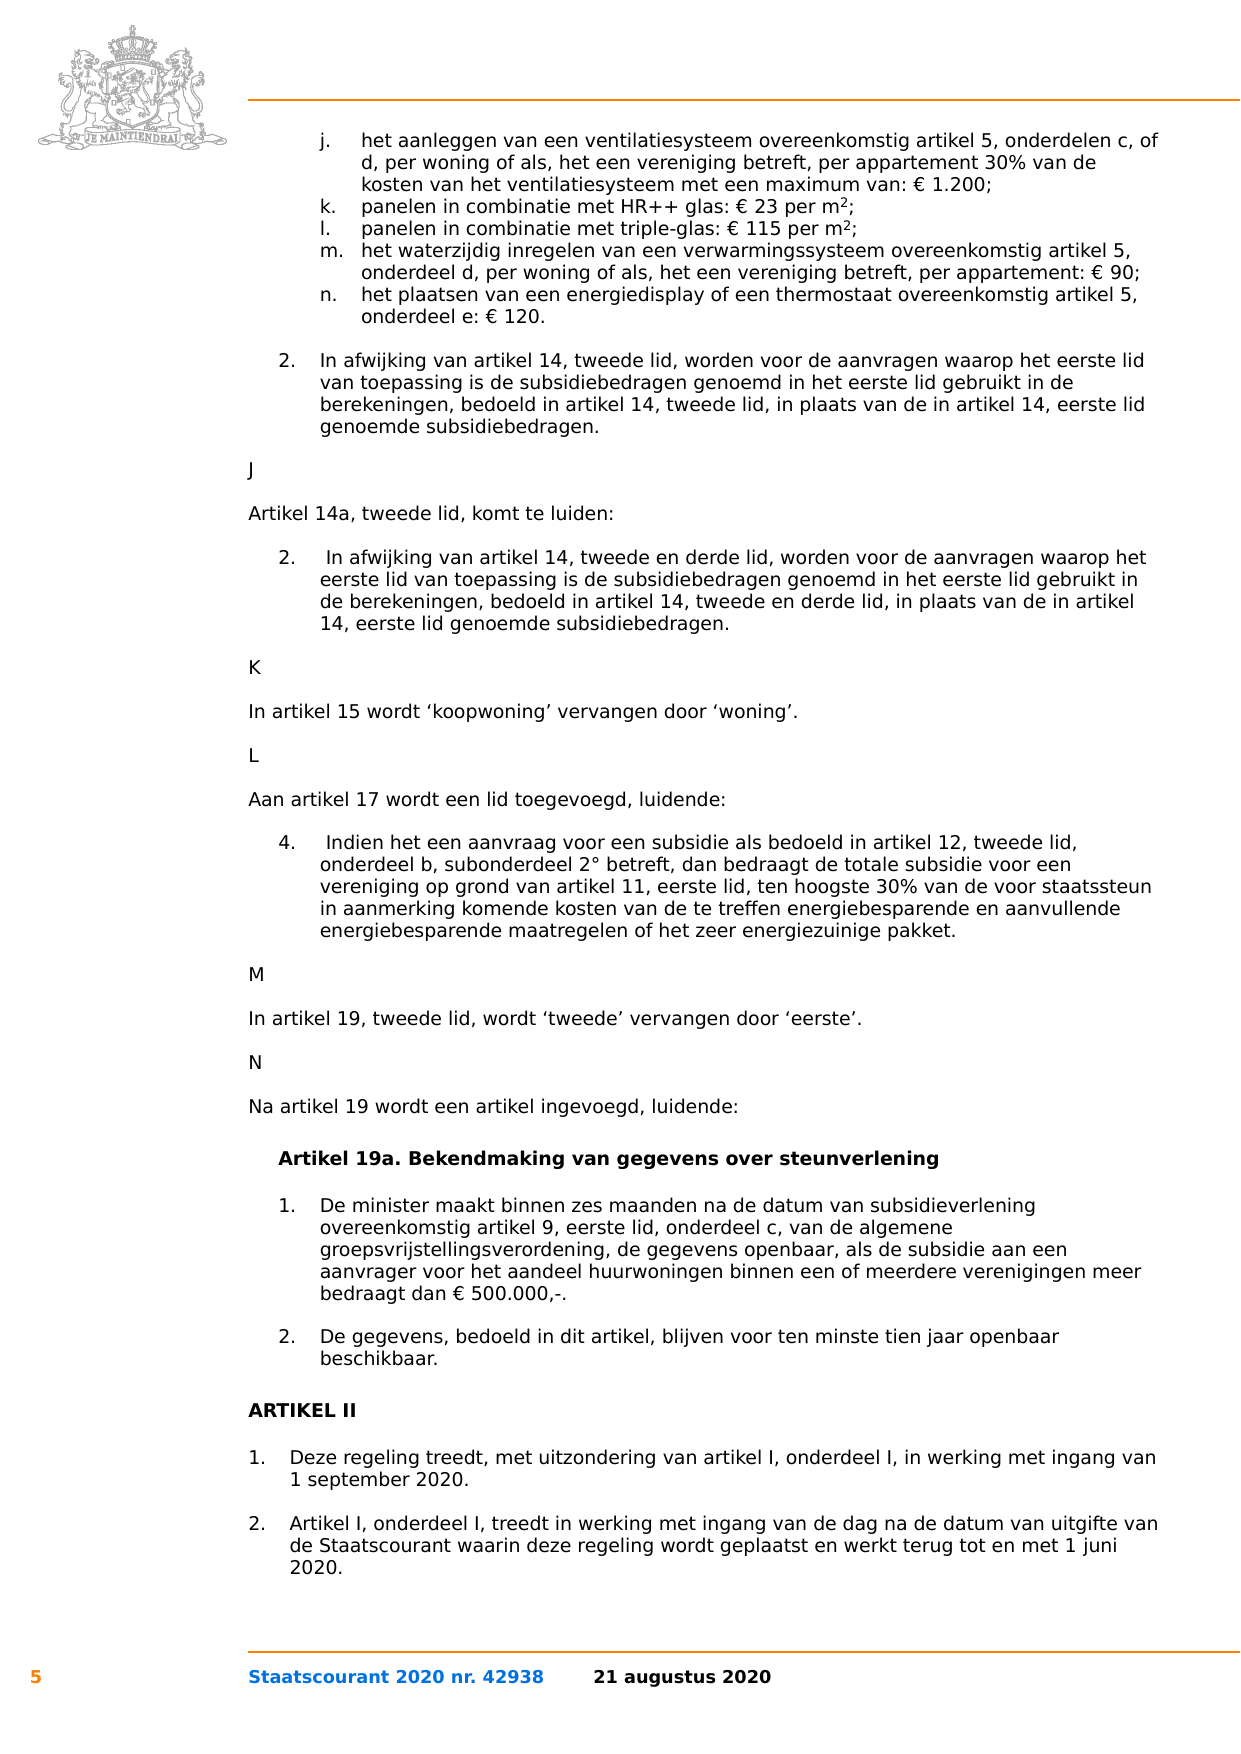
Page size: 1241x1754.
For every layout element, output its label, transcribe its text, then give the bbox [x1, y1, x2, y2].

text M [248, 964, 1163, 986]
text 2. De gegevens, bedoeld in dit artikel, blijven voor ten minste tien jaar openbaar beschikbaar. [278, 1326, 1163, 1370]
text In artikel 15 wordt ‘koopwoning’ vervangen door ‘woning’. [248, 701, 1163, 723]
text 2. In afwijking van artikel 14, tweede en derde lid, worden voor de aanvragen waarop het eerste lid van toepassing is de subsidiebedragen genoemd in het eerste lid gebruikt in de berekeningen, bedoeld in artikel 14, tweede en derde lid, in plaats van de in artikel 14, eerste lid genoemde subsidiebedragen. [278, 547, 1163, 635]
text n. het plaatsen van een energiedisplay of een thermostaat overeenkomstig artikel 5, onderdeel e: € 120. [319, 284, 1163, 328]
subtitle Artikel 19a. Bekendmaking van gegevens over steunverlening [278, 1148, 1163, 1169]
text J [248, 459, 1163, 481]
text 2. Artikel I, onderdeel I, treedt in werking met ingang van de dag na de datum van uitgifte van de Staatscourant waarin deze regeling wordt geplaatst en werkt terug tot en met 1 juni 2020. [248, 1513, 1163, 1579]
text m. het waterzijdig inregelen van een verwarmingssysteem overeenkomstig artikel 5, onderdeel d, per woning of als, het een vereniging betreft, per appartement: € 90; [319, 240, 1163, 284]
text In artikel 19, tweede lid, wordt ‘tweede’ vervangen door ‘eerste’. [248, 1008, 1163, 1030]
text j. het aanleggen van een ventilatiesysteem overeenkomstig artikel 5, onderdelen c, of d, per woning of als, het een vereniging betreft, per appartement 30% van de kosten van het ventilatiesysteem met een maximum van: € 1.200; [319, 130, 1163, 196]
text N [248, 1052, 1163, 1074]
text 2. In afwijking van artikel 14, tweede lid, worden voor de aanvragen waarop het eerste lid van toepassing is de subsidiebedragen genoemd in het eerste lid gebruikt in de berekeningen, bedoeld in artikel 14, tweede lid, in plaats van de in artikel 14, eerste lid genoemde subsidiebedragen. [278, 349, 1163, 437]
text L [248, 744, 1163, 767]
text Artikel 14a, tweede lid, komt te luiden: [248, 503, 1163, 525]
subtitle ARTIKEL II [248, 1400, 1163, 1422]
text 1. De minister maakt binnen zes maanden na de datum van subsidieverlening overeenkomstig artikel 9, eerste lid, onderdeel c, van de algemene groepsvrijstellingsverordening, de gegevens openbaar, als de subsidie aan een aanvrager voor het aandeel huurwoningen binnen een of meerdere verenigingen meer bedraagt dan € 500.000,-. [278, 1194, 1163, 1304]
text Aan artikel 17 wordt een lid toegevoegd, luidende: [248, 788, 1163, 810]
text Na artikel 19 wordt een artikel ingevoegd, luidende: [248, 1096, 1163, 1118]
text 4. Indien het een aanvraag voor een subsidie als bedoeld in artikel 12, tweede lid, onderdeel b, subonderdeel 2° betreft, dan bedraagt de totale subsidie voor een vereniging op grond van artikel 11, eerste lid, ten hoogste 30% van de voor staatssteun in aanmerking komende kosten van de te treffen energiebesparende en aanvullende energiebesparende maatregelen of het zeer energiezuinige pakket. [278, 832, 1163, 942]
text K [248, 657, 1163, 679]
picture [38, 25, 227, 150]
text 1. Deze regeling treedt, met uitzondering van artikel I, onderdeel I, in werking met ingang van 1 september 2020. [248, 1447, 1163, 1491]
text l. panelen in combinatie met triple-glas: € 115 per m2; [319, 218, 1163, 240]
text k. panelen in combinatie met HR++ glas: € 23 per m2; [319, 196, 1163, 218]
